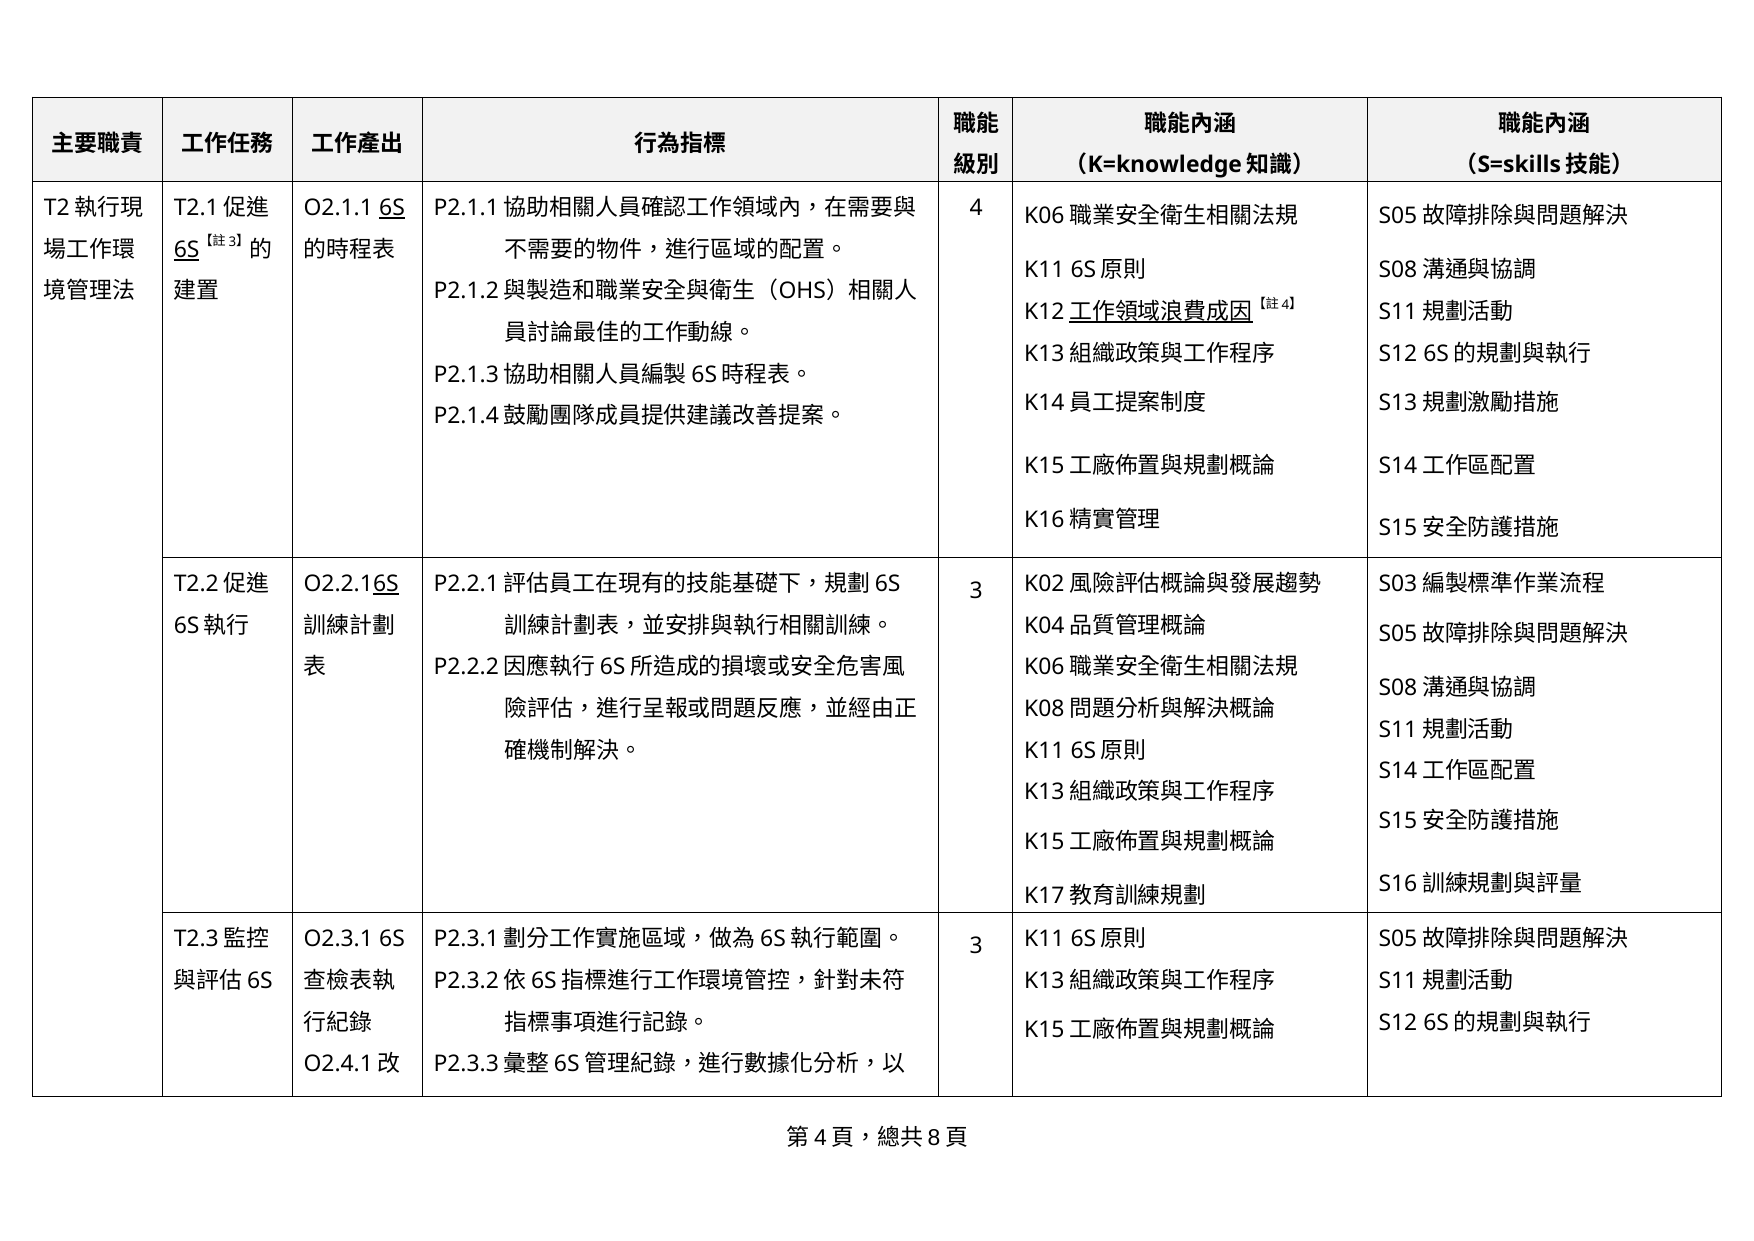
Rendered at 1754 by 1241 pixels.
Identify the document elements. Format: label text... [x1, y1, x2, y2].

table_cell S05故障排除與問題解決 S11規劃活動 S12 6S的規劃與執行 [1368, 913, 1721, 1096]
table_cell T2.1促進6S【註3】的建置 [163, 182, 292, 557]
table_cell P2.2.1評估員工在現有的技能基礎下，規劃6S訓練計劃表，並安排與執行相關訓練。 P2.2.2因應執行6S所造成的損壞或安全危害風險評估，進行呈報或問題反應，並經由正確機制解決。 [423, 558, 938, 912]
table_cell T2執行現場工作環境管理法 [33, 182, 162, 1096]
table_cell P2.3.1劃分工作實施區域，做為6S執行範圍。 P2.3.2依6S指標進行工作環境管控，針對未符指標事項進行記錄。 P2.3.3彙整6S管理紀錄，進行數據化分析，以 [423, 913, 938, 1096]
table_cell 3 [939, 558, 1012, 912]
table_cell O2.3.1 6S查檢表執行紀錄O2.4.1改 [293, 913, 422, 1096]
table_header 工作產出 [293, 98, 422, 181]
table_header 主要職責 [33, 98, 162, 181]
table_header 職能級別 [939, 98, 1012, 181]
table_cell K06職業安全衛生相關法規 K11 6S原則 K12工作領域浪費成因【註4】 K13組織政策與工作程序 K14員工提案制度 K15工廠佈置與規劃概論 K16精實管理 [1013, 182, 1367, 557]
table_cell T2.2促進6S執行 [163, 558, 292, 912]
table_cell S05故障排除與問題解決 S08溝通與協調 S11規劃活動 S12 6S的規劃與執行 S13規劃激勵措施 S14工作區配置 S15安全防護措施 [1368, 182, 1721, 557]
table_header 行為指標 [423, 98, 938, 181]
table_cell O2.2.16S訓練計劃表 [293, 558, 422, 912]
table_cell 4 [939, 182, 1012, 557]
table_cell 3 [939, 913, 1012, 1096]
table_cell S03編製標準作業流程 S05故障排除與問題解決 S08溝通與協調 S11規劃活動 S14工作區配置 S15安全防護措施 S16訓練規劃與評量 [1368, 558, 1721, 912]
table_cell T2.3監控與評估6S [163, 913, 292, 1096]
table_header 職能內涵 （S=skills技能） [1368, 98, 1721, 181]
table_cell K11 6S原則 K13組織政策與工作程序 K15工廠佈置與規劃概論 [1013, 913, 1367, 1096]
table_cell O2.1.1 6S的時程表 [293, 182, 422, 557]
table_cell P2.1.1協助相關人員確認工作領域內，在需要與不需要的物件，進行區域的配置。 P2.1.2與製造和職業安全與衛生（OHS）相關人員討論最佳的工作動線。 P2.1.3協助相關人員編製6S時程表。 P2.1.4鼓勵團隊成員提供建議改善提案。 [423, 182, 938, 557]
table_header 工作任務 [163, 98, 292, 181]
table_header 職能內涵 （K=knowledge知識） [1013, 98, 1367, 181]
table_cell K02風險評估概論與發展趨勢 K04品質管理概論 K06職業安全衛生相關法規 K08問題分析與解決概論 K11 6S原則 K13組織政策與工作程序 K15工廠佈置與規劃概論 K17教育訓練規劃 [1013, 558, 1367, 912]
